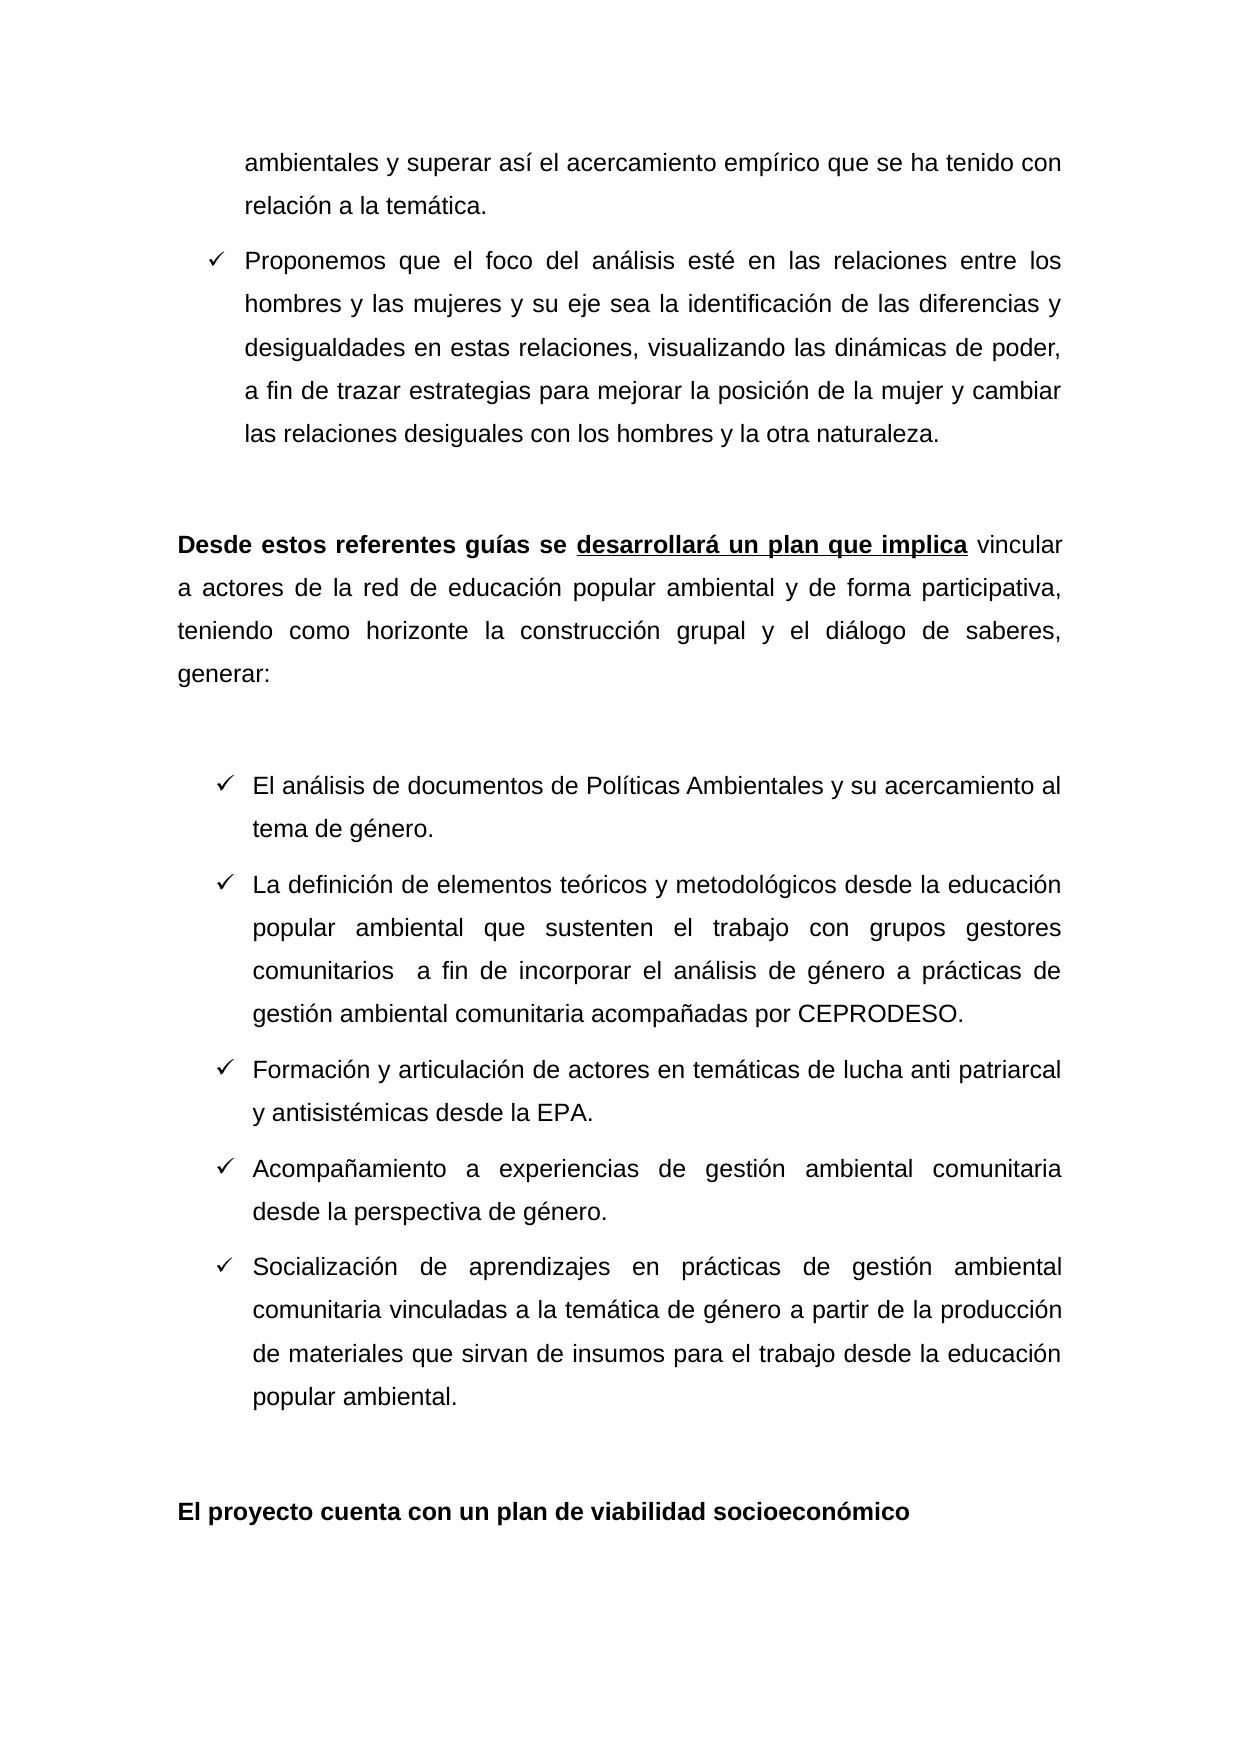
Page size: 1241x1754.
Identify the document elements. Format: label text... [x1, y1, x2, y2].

list Formación y articulación de actores en temáticas de lucha anti patriarcal y antisistémicas desde la EPA. [215, 1055, 1063, 1127]
list Desde estos referentes guías se desarrollará un plan que implica vincular a actores de la red de educación popular ambiental y de forma participativa, teniendo como horizonte la construcción grupal y el diálogo de saberes, generar: [177, 530, 1063, 688]
list ambientales y superar así el acercamiento empírico que se ha tenido con relación a la temática. [207, 148, 1063, 219]
list La definición de elementos teóricos y metodológicos desde la educación popular ambiental que sustenten el trabajo con grupos gestores comunitarios a fin de incorporar el análisis de género a prácticas de gestión ambiental comunitaria acompañadas por CEPRODESO. [215, 869, 1063, 1028]
list El análisis de documentos de Políticas Ambientales y su acercamiento al tema de género. [215, 771, 1063, 843]
list Proponemos que el foco del análisis esté en las relaciones entre los hombres y las mujeres y su eje sea la identificación de las diferencias y desigualdades en estas relaciones, visualizando las dinámicas de poder, a fin de trazar estrategias para mejorar la posición de la mujer y cambiar las relaciones desiguales con los hombres y la otra naturaleza. [207, 246, 1063, 448]
text El proyecto cuenta con un plan de viabilidad socioeconómico [177, 1497, 1063, 1526]
list Acompañamiento a experiencias de gestión ambiental comunitaria desde la perspectiva de género. [215, 1153, 1063, 1226]
list Socialización de aprendizajes en prácticas de gestión ambiental comunitaria vinculadas a la temática de género a partir de la producción de materiales que sirvan de insumos para el trabajo desde la educación popular ambiental. [215, 1252, 1063, 1411]
